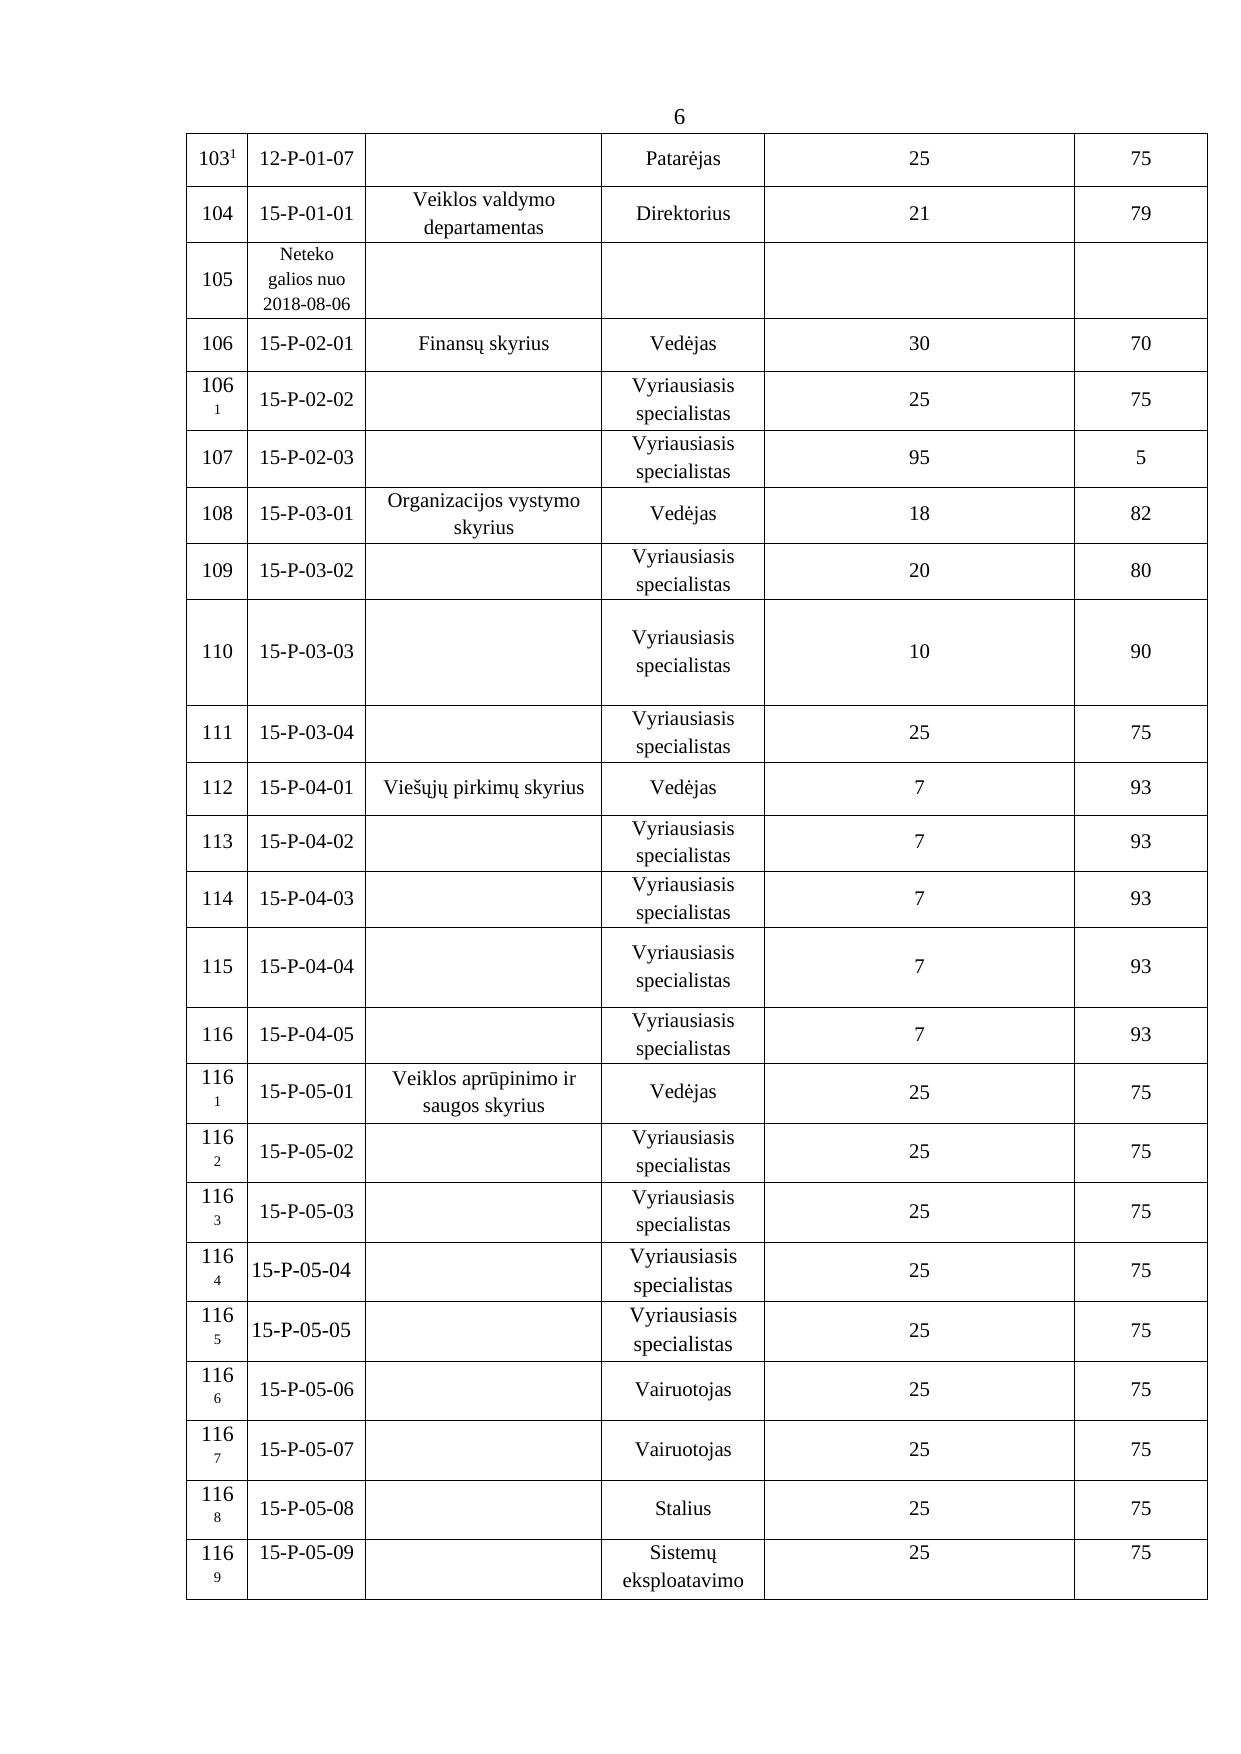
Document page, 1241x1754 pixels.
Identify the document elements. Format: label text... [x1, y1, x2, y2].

table_cell 108 [187, 488, 247, 543]
table_cell 75 [1075, 706, 1207, 762]
table_cell 30 [765, 319, 1074, 371]
table_cell 82 [1075, 488, 1207, 543]
table_cell 15-P-02-01 [248, 319, 365, 371]
table_cell 15-P-03-04 [248, 706, 365, 762]
table_cell 1163 [187, 1183, 247, 1242]
table_cell [366, 544, 601, 599]
table_cell [366, 1124, 601, 1182]
table_cell 12-P-01-07 [248, 134, 365, 186]
table_cell 115 [187, 928, 247, 1007]
table_cell 104 [187, 187, 247, 242]
table_cell 75 [1075, 1362, 1207, 1420]
table_cell 15-P-05-07 [248, 1421, 365, 1479]
table_cell 15-P-03-03 [248, 600, 365, 705]
table_cell 75 [1075, 1481, 1207, 1539]
table_cell 79 [1075, 187, 1207, 242]
table_cell 20 [765, 544, 1074, 599]
table_cell Vyriausiasis specialistas [602, 1243, 764, 1301]
table_cell 1169 [187, 1540, 247, 1598]
table_cell 15-P-03-01 [248, 488, 365, 543]
table_cell 93 [1075, 872, 1207, 927]
table_cell 7 [765, 816, 1074, 871]
table_cell [366, 1421, 601, 1479]
table_cell 1168 [187, 1481, 247, 1539]
table_cell 15-P-05-03 [248, 1183, 365, 1242]
table_cell 106 [187, 319, 247, 371]
table_cell Veiklos aprūpinimo ir saugos skyrius [366, 1064, 601, 1123]
table_cell 1165 [187, 1302, 247, 1361]
table_cell Veiklos valdymo departamentas [366, 187, 601, 242]
table_cell 25 [765, 1124, 1074, 1182]
table_cell [366, 431, 601, 487]
table_cell 114 [187, 872, 247, 927]
table_cell 25 [765, 372, 1074, 430]
table_cell Vyriausiasis specialistas [602, 1008, 764, 1063]
table_cell 7 [765, 872, 1074, 927]
table_cell 15-P-04-02 [248, 816, 365, 871]
table_cell Vairuotojas [602, 1362, 764, 1420]
table_cell 15-P-04-05 [248, 1008, 365, 1063]
table_cell 109 [187, 544, 247, 599]
table_cell 15-P-04-04 [248, 928, 365, 1007]
table_cell 21 [765, 187, 1074, 242]
table_cell 75 [1075, 1540, 1207, 1598]
table_cell 25 [765, 1302, 1074, 1361]
table_cell 111 [187, 706, 247, 762]
table_cell [366, 1302, 601, 1361]
table_cell 15-P-02-02 [248, 372, 365, 430]
table_cell 15-P-03-02 [248, 544, 365, 599]
table_cell Stalius [602, 1481, 764, 1539]
table_cell 93 [1075, 816, 1207, 871]
table_cell [366, 1362, 601, 1420]
table_cell 25 [765, 134, 1074, 186]
table_cell 25 [765, 1540, 1074, 1598]
table_cell Vyriausiasis specialistas [602, 544, 764, 599]
table_cell 15-P-05-09 [248, 1540, 365, 1598]
table_cell 90 [1075, 600, 1207, 705]
table_cell 25 [765, 1243, 1074, 1301]
table_cell 25 [765, 1421, 1074, 1479]
table_cell 1167 [187, 1421, 247, 1479]
table_cell Vyriausiasis specialistas [602, 1183, 764, 1242]
table_cell 107 [187, 431, 247, 487]
table_cell [602, 243, 764, 318]
table_cell 10 [765, 600, 1074, 705]
table_cell 7 [765, 763, 1074, 815]
table_cell Vedėjas [602, 488, 764, 543]
table_cell Vyriausiasis specialistas [602, 872, 764, 927]
table_cell 75 [1075, 372, 1207, 430]
table_cell 1061 [187, 372, 247, 430]
table_cell 25 [765, 1481, 1074, 1539]
table_cell Direktorius [602, 187, 764, 242]
table_cell 25 [765, 706, 1074, 762]
table_cell 7 [765, 928, 1074, 1007]
table_cell Organizacijos vystymo skyrius [366, 488, 601, 543]
table_cell 15-P-05-06 [248, 1362, 365, 1420]
table_cell 25 [765, 1362, 1074, 1420]
table_cell [366, 134, 601, 186]
table_cell Vyriausiasis specialistas [602, 816, 764, 871]
table_cell Patarėjas [602, 134, 764, 186]
table_cell 15-P-05-02 [248, 1124, 365, 1182]
table_cell 25 [765, 1064, 1074, 1123]
table_cell 15-P-04-03 [248, 872, 365, 927]
table_cell [366, 372, 601, 430]
table_cell 1162 [187, 1124, 247, 1182]
table_cell 110 [187, 600, 247, 705]
table_cell 75 [1075, 1302, 1207, 1361]
table_cell Finansų skyrius [366, 319, 601, 371]
table_cell 116 [187, 1008, 247, 1063]
table_cell 18 [765, 488, 1074, 543]
table_cell 93 [1075, 763, 1207, 815]
table_cell Vedėjas [602, 1064, 764, 1123]
table_cell [366, 1183, 601, 1242]
table_cell 25 [765, 1183, 1074, 1242]
table_cell [366, 872, 601, 927]
table_cell Vyriausiasis specialistas [602, 600, 764, 705]
table_cell 1164 [187, 1243, 247, 1301]
table_cell 1031 [187, 134, 247, 186]
table_cell 93 [1075, 928, 1207, 1007]
table_cell 112 [187, 763, 247, 815]
table_cell Vyriausiasis specialistas [602, 706, 764, 762]
table_cell 95 [765, 431, 1074, 487]
table_cell [366, 1243, 601, 1301]
table_cell Vedėjas [602, 763, 764, 815]
table_cell Neteko galios nuo 2018-08-06 [248, 243, 365, 318]
table_cell [366, 1481, 601, 1539]
table_cell 75 [1075, 1064, 1207, 1123]
table_cell 15-P-05-05 [248, 1302, 365, 1361]
table_cell Vyriausiasis specialistas [602, 928, 764, 1007]
table_cell Vyriausiasis specialistas [602, 372, 764, 430]
table_cell [366, 928, 601, 1007]
table_cell 15-P-04-01 [248, 763, 365, 815]
table_cell 15-P-05-08 [248, 1481, 365, 1539]
table_cell 1161 [187, 1064, 247, 1123]
table_cell [366, 600, 601, 705]
table_cell 75 [1075, 1183, 1207, 1242]
table_cell [366, 1540, 601, 1598]
table_cell 75 [1075, 1243, 1207, 1301]
table_cell 75 [1075, 1421, 1207, 1479]
table_cell 113 [187, 816, 247, 871]
table_cell 105 [187, 243, 247, 318]
table_cell 70 [1075, 319, 1207, 371]
table_cell 1166 [187, 1362, 247, 1420]
table_cell [366, 1008, 601, 1063]
table_cell Vyriausiasis specialistas [602, 431, 764, 487]
table_cell [366, 243, 601, 318]
table_cell 75 [1075, 134, 1207, 186]
table_cell [1075, 243, 1207, 318]
table_cell Vairuotojas [602, 1421, 764, 1479]
table_cell [366, 706, 601, 762]
table_cell 15-P-05-01 [248, 1064, 365, 1123]
table_cell 15-P-05-04 [248, 1243, 365, 1301]
table_cell [765, 243, 1074, 318]
table_cell Vyriausiasis specialistas [602, 1124, 764, 1182]
table_cell 7 [765, 1008, 1074, 1063]
table_cell 75 [1075, 1124, 1207, 1182]
table_cell Vyriausiasis specialistas [602, 1302, 764, 1361]
table_cell 15-P-02-03 [248, 431, 365, 487]
table_cell 93 [1075, 1008, 1207, 1063]
table_cell Vedėjas [602, 319, 764, 371]
table_cell 80 [1075, 544, 1207, 599]
table_cell 15-P-01-01 [248, 187, 365, 242]
table_cell [366, 816, 601, 871]
table_cell Viešųjų pirkimų skyrius [366, 763, 601, 815]
table_cell 5 [1075, 431, 1207, 487]
table_cell Sistemų eksploatavimo [602, 1540, 764, 1598]
